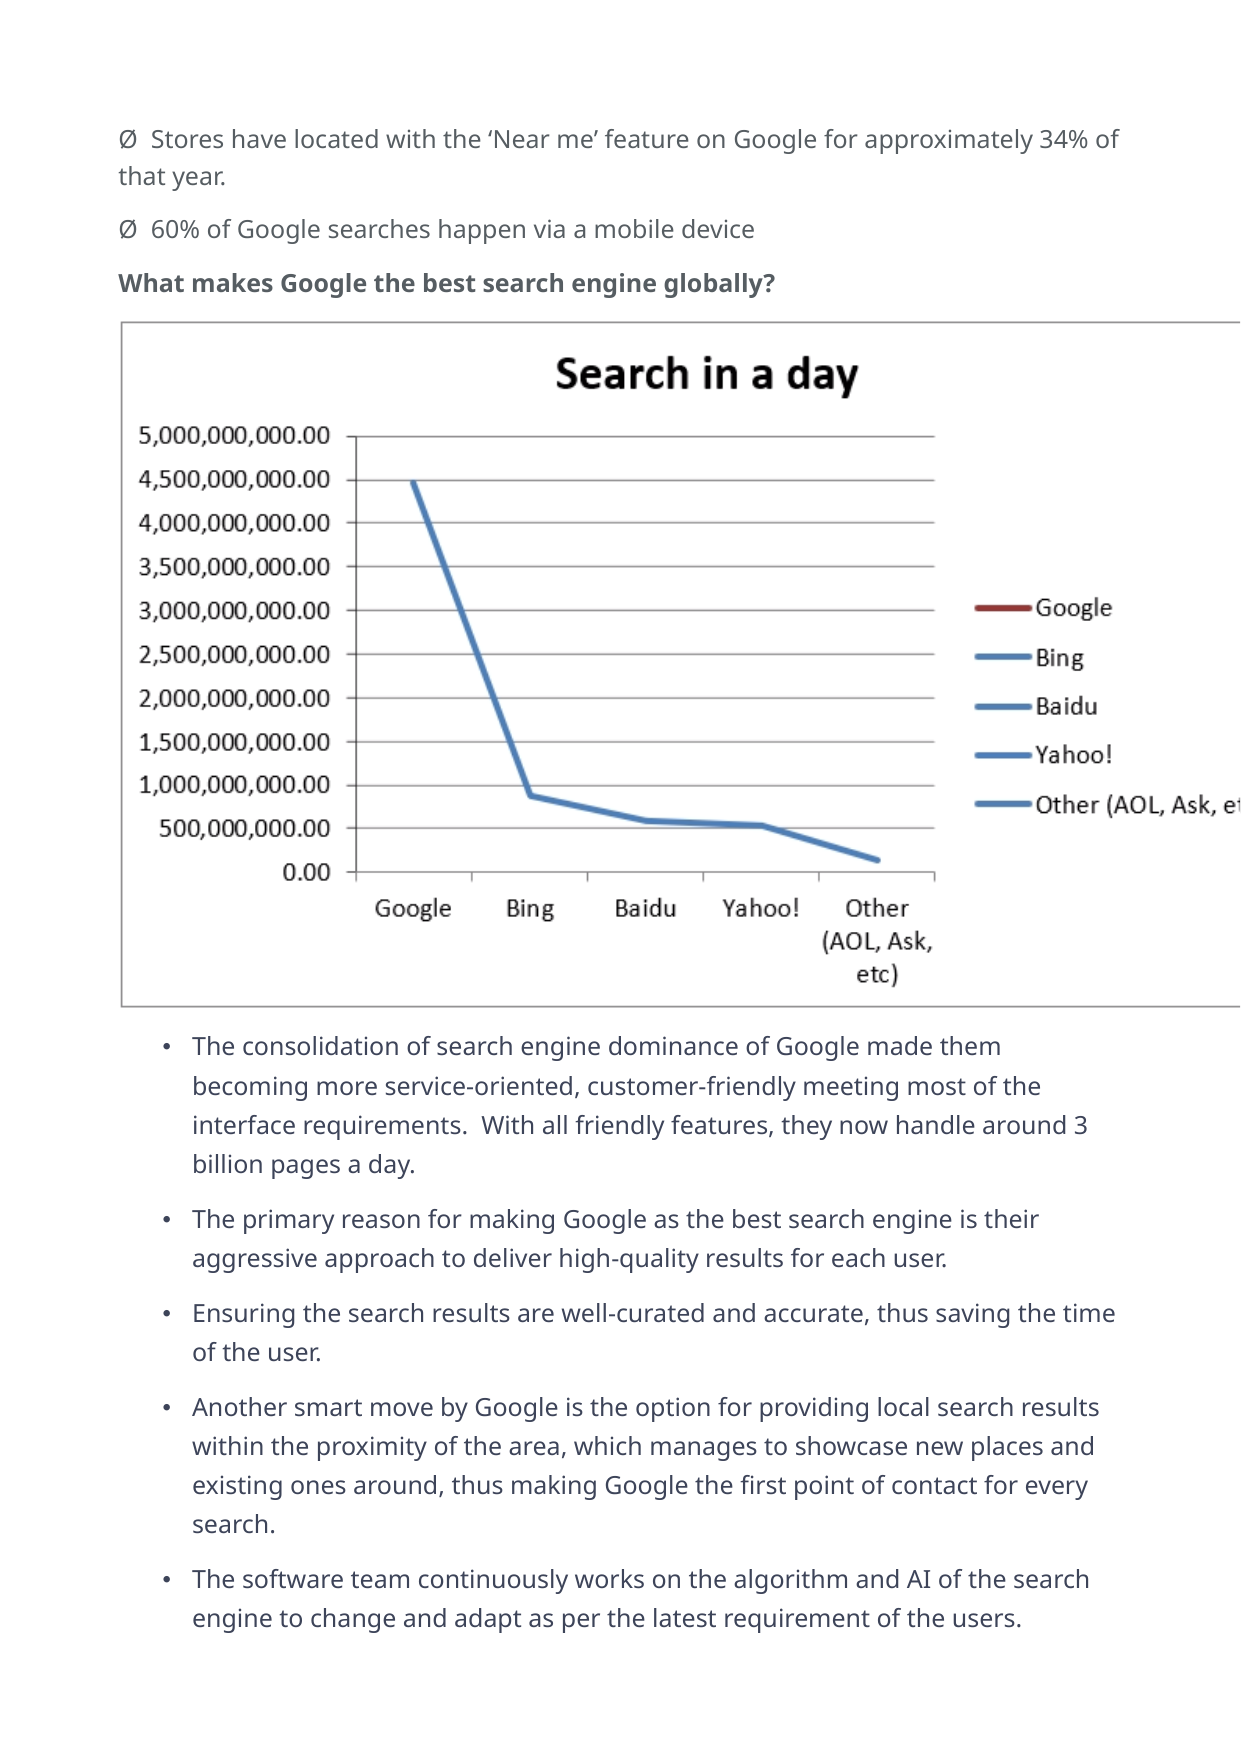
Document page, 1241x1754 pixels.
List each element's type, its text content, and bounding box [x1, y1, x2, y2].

text Ø 60% of Google searches happen via a mobile device [118, 209, 1122, 246]
picture [118, 315, 1241, 1014]
list The consolidation of search engine dominance of Google made them becoming more service-oriented, customer-friendly meeting most of the interface requirements. With all friendly features, they now handle around 3 billion pages a day. [162, 1029, 1122, 1181]
list The software team continuously works on the algorithm and AI of the search engine to change and adapt as per the latest requirement of the users. [162, 1562, 1122, 1635]
list The primary reason for making Google as the best search engine is their aggressive approach to deliver high-quality results for each user. [162, 1201, 1122, 1274]
text Ø Stores have located with the ‘Near me’ feature on Google for approximately 34% of that year. [118, 118, 1122, 193]
list Another smart move by Google is the option for providing local search results within the proximity of the area, which manages to showcase new places and existing ones around, thus making Google the first point of contact for every search. [162, 1389, 1122, 1541]
list Ensuring the search results are well-curated and accurate, thus saving the time of the user. [162, 1295, 1122, 1368]
text What makes Google the best search engine globally? [118, 262, 1122, 299]
